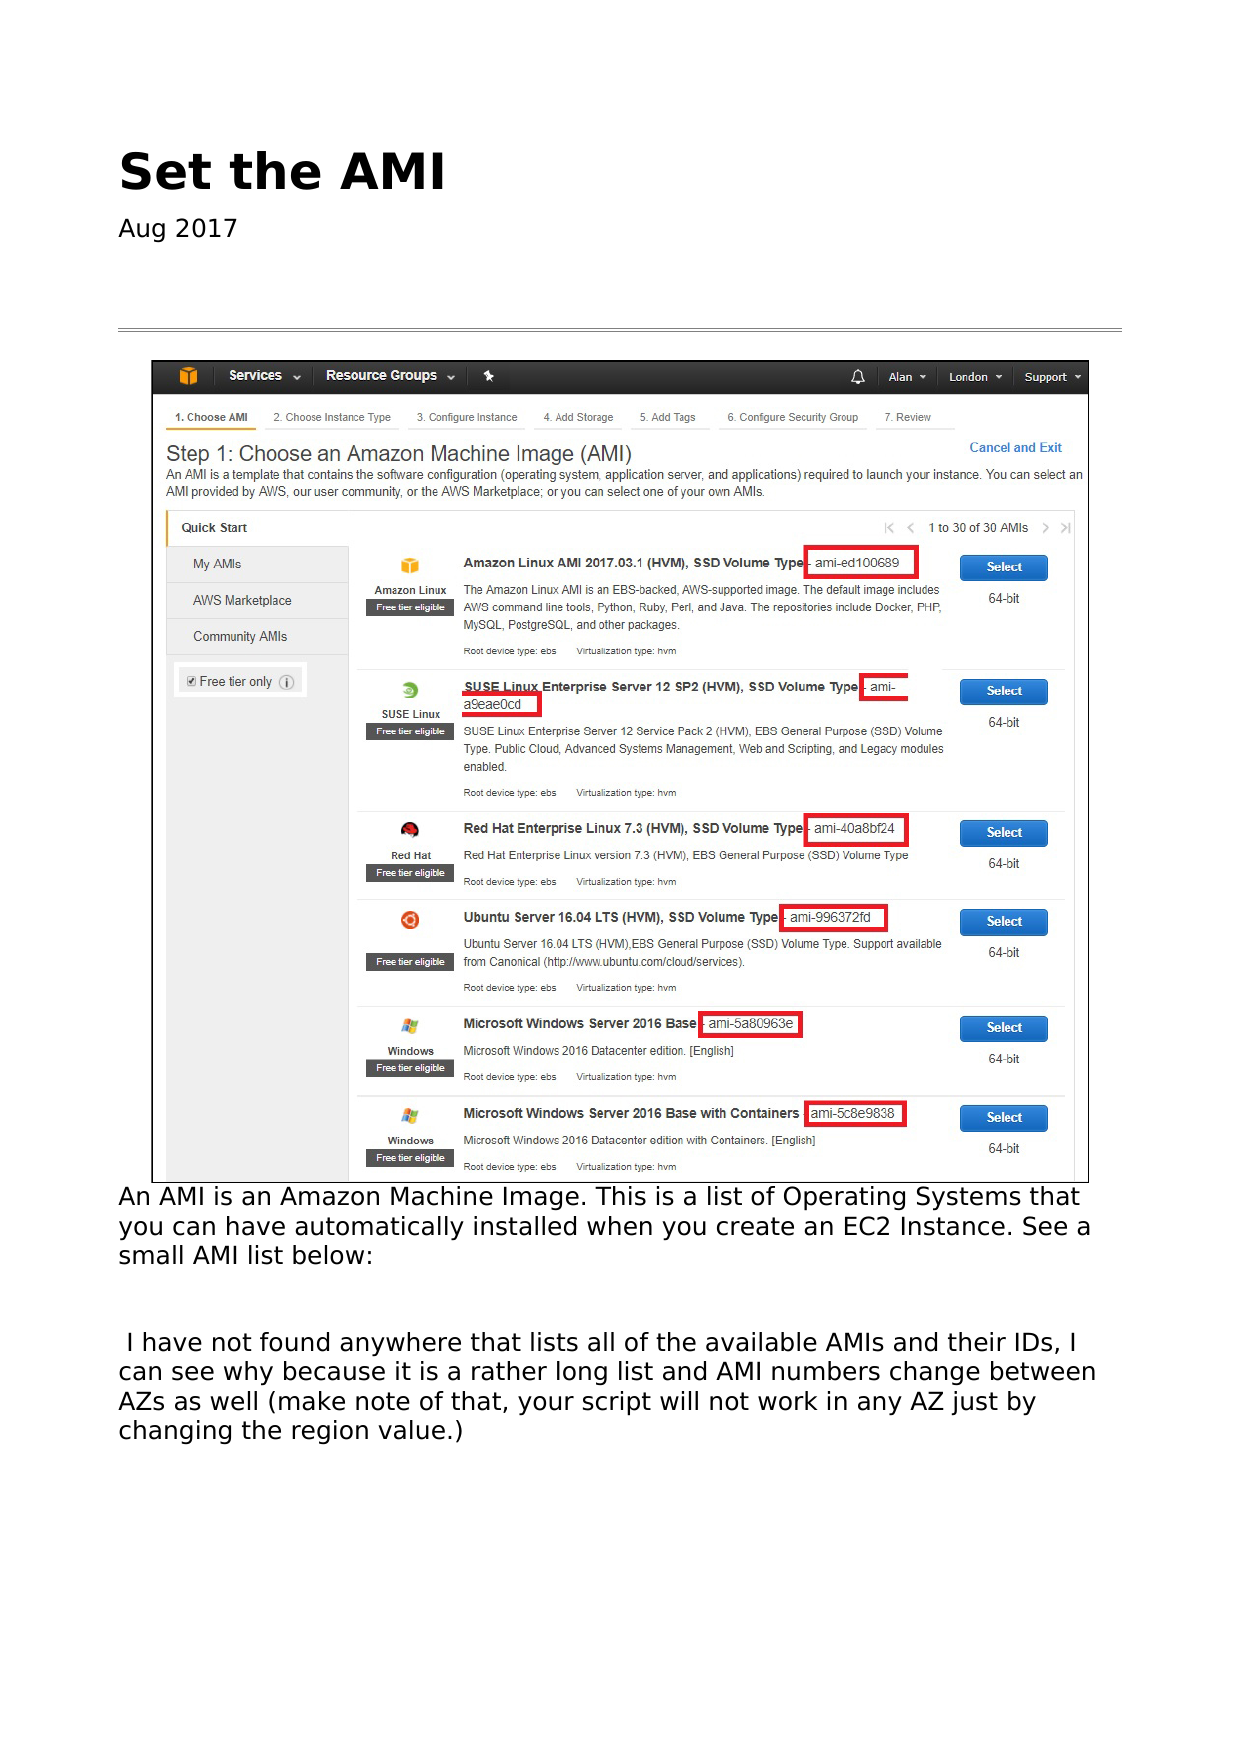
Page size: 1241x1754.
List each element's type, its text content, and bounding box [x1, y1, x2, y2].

picture [151, 360, 1089, 1183]
text An AMI is an Amazon Machine Image. This is a list of Operating Systems that you can have automatically installed when you create an EC2 Instance. See a small AMI list below: I have not found anywhere that lists all of the available AMIs and their IDs, I can see why because it is a rather long list and AMI numbers change between AZs as well (make note of that, your script will not work in any AZ just by changing the region value.) [118, 360, 1122, 1503]
text Aug 2017 [118, 214, 1122, 301]
subtitle Set the AMI [118, 143, 1122, 201]
